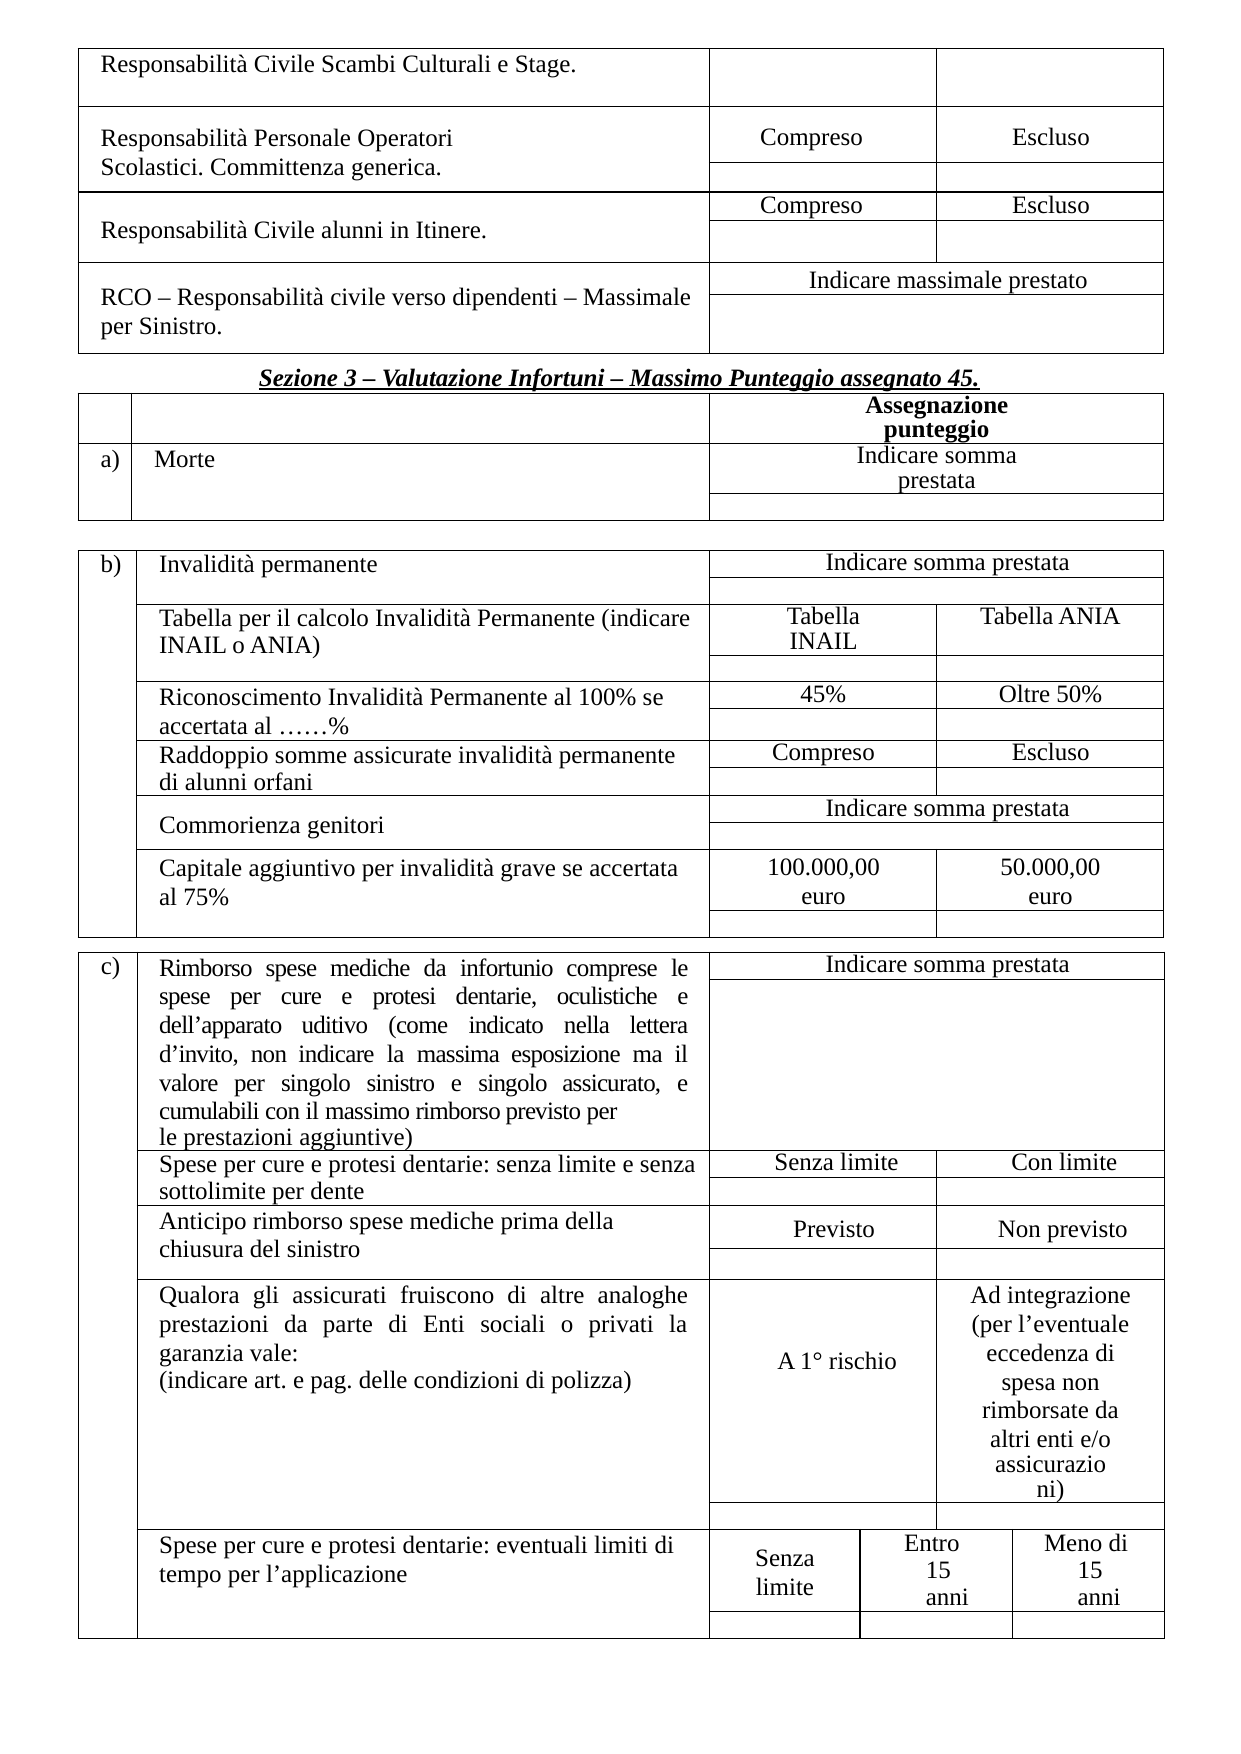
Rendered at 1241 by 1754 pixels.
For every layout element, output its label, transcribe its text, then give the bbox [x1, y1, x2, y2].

table_cell [710, 494, 1163, 520]
table_cell A 1° rischio [710, 1280, 936, 1502]
table_cell Non previsto [937, 1206, 1164, 1248]
table_header Invalidità permanente [137, 551, 709, 604]
table_cell Compreso [710, 741, 936, 767]
table_cell RCO – Responsabilità civile verso dipendenti – Massimale per Sinistro. [79, 263, 709, 353]
table_cell Indicare massimale prestato [710, 263, 1163, 294]
table_cell [710, 980, 1164, 1150]
table_cell [710, 709, 936, 740]
table_cell Compreso [710, 107, 936, 162]
table_cell [710, 578, 1163, 604]
table_cell Con limite [937, 1151, 1164, 1177]
table_header Rimborso spese mediche da infortunio comprese le spese per cure e protesi dentarie, oculistiche e dell’apparato uditivo (come indicato nella lettera d’invito, non indicare la massima esposizione ma il valore per singolo sinistro e singolo assicurato, e cumulabili con il massimo rimborso previsto per le prestazioni aggiuntive) [138, 953, 709, 1150]
table_cell Previsto [710, 1206, 936, 1248]
table_cell [710, 768, 936, 795]
table_cell Tabella per il calcolo Invalidità Permanente (indicare INAIL o ANIA) [137, 605, 709, 681]
table_cell Escluso [937, 741, 1163, 767]
table_cell Spese per cure e protesi dentarie: eventuali limiti di tempo per l’applicazione [138, 1530, 709, 1638]
table_cell Senza limite [710, 1151, 936, 1177]
table_cell [710, 911, 936, 937]
table_cell a) [79, 444, 131, 520]
table_cell [937, 709, 1163, 740]
table_cell [937, 1503, 1164, 1529]
table_cell Anticipo rimborso spese mediche prima della chiusura del sinistro [138, 1206, 709, 1279]
table_header [79, 394, 131, 443]
table_cell Meno di 15 anni [1013, 1530, 1164, 1611]
table_cell Entro 15 anni [861, 1530, 1012, 1611]
table_header c) [79, 953, 137, 1638]
table_cell [937, 768, 1163, 795]
table_cell Indicare somma prestata [710, 796, 1163, 822]
table_cell Capitale aggiuntivo per invalidità grave se accertata al 75% [137, 850, 709, 937]
table_cell [937, 1249, 1164, 1279]
table_cell Commorienza genitori [137, 796, 709, 849]
table_cell [937, 911, 1163, 937]
table_cell 50.000,00 euro [937, 850, 1163, 910]
table_cell Tabella INAIL [710, 605, 936, 654]
table_cell [937, 656, 1163, 681]
table_cell Spese per cure e protesi dentarie: senza limite e senza sottolimite per dente [138, 1151, 709, 1205]
table_header [132, 394, 709, 443]
text Sezione 3 – Valutazione Infortuni – Massimo Punteggio assegnato 45. [128, 363, 1112, 392]
table_cell Morte [132, 444, 709, 520]
table_cell [710, 295, 1163, 353]
table_cell [1013, 1612, 1164, 1638]
table_cell Tabella ANIA [937, 605, 1163, 654]
table_cell [937, 163, 1163, 191]
table_cell [710, 1503, 936, 1529]
table_cell [710, 49, 936, 106]
table_cell Qualora gli assicurati fruiscono di altre analoghe prestazioni da parte di Enti sociali o privati la garanzia vale: (indicare art. e pag. delle condizioni di polizza) [138, 1280, 709, 1529]
table_header Indicare somma prestata [710, 551, 1163, 577]
table_cell [710, 163, 936, 191]
table_cell [937, 49, 1163, 106]
table_cell Responsabilità Civile alunni in Itinere. [79, 193, 709, 262]
table_cell Ad integrazione (per l’eventuale eccedenza di spesa non rimborsate da altri enti e/o assicurazioni) [937, 1280, 1164, 1502]
table_header Indicare somma prestata [710, 953, 1164, 978]
table_cell Escluso [937, 107, 1163, 162]
table_cell [710, 1249, 936, 1279]
table_cell Indicare somma prestata [710, 444, 1163, 493]
table_cell Escluso [937, 193, 1163, 219]
table_header b) [79, 551, 136, 937]
table_cell [710, 823, 1163, 849]
table_cell [710, 656, 936, 681]
table_header Assegnazione punteggio [710, 394, 1163, 443]
table_cell [710, 1612, 859, 1638]
table_cell [861, 1612, 1012, 1638]
table_cell Senza limite [710, 1530, 859, 1611]
table_cell 100.000,00 euro [710, 850, 936, 910]
table_cell Oltre 50% [937, 682, 1163, 708]
table_cell Raddoppio somme assicurate invalidità permanente di alunni orfani [137, 741, 709, 795]
table_cell [937, 1178, 1164, 1205]
table_cell 45% [710, 682, 936, 708]
table_cell Responsabilità Personale Operatori Scolastici. Committenza generica. [79, 107, 709, 191]
table_cell Compreso [710, 193, 936, 219]
table_cell Responsabilità Civile Scambi Culturali e Stage. [79, 49, 709, 106]
table_cell [710, 1178, 936, 1205]
table_cell [710, 221, 936, 262]
table_cell Riconoscimento Invalidità Permanente al 100% se accertata al ……% [137, 682, 709, 740]
table_cell [937, 221, 1163, 262]
